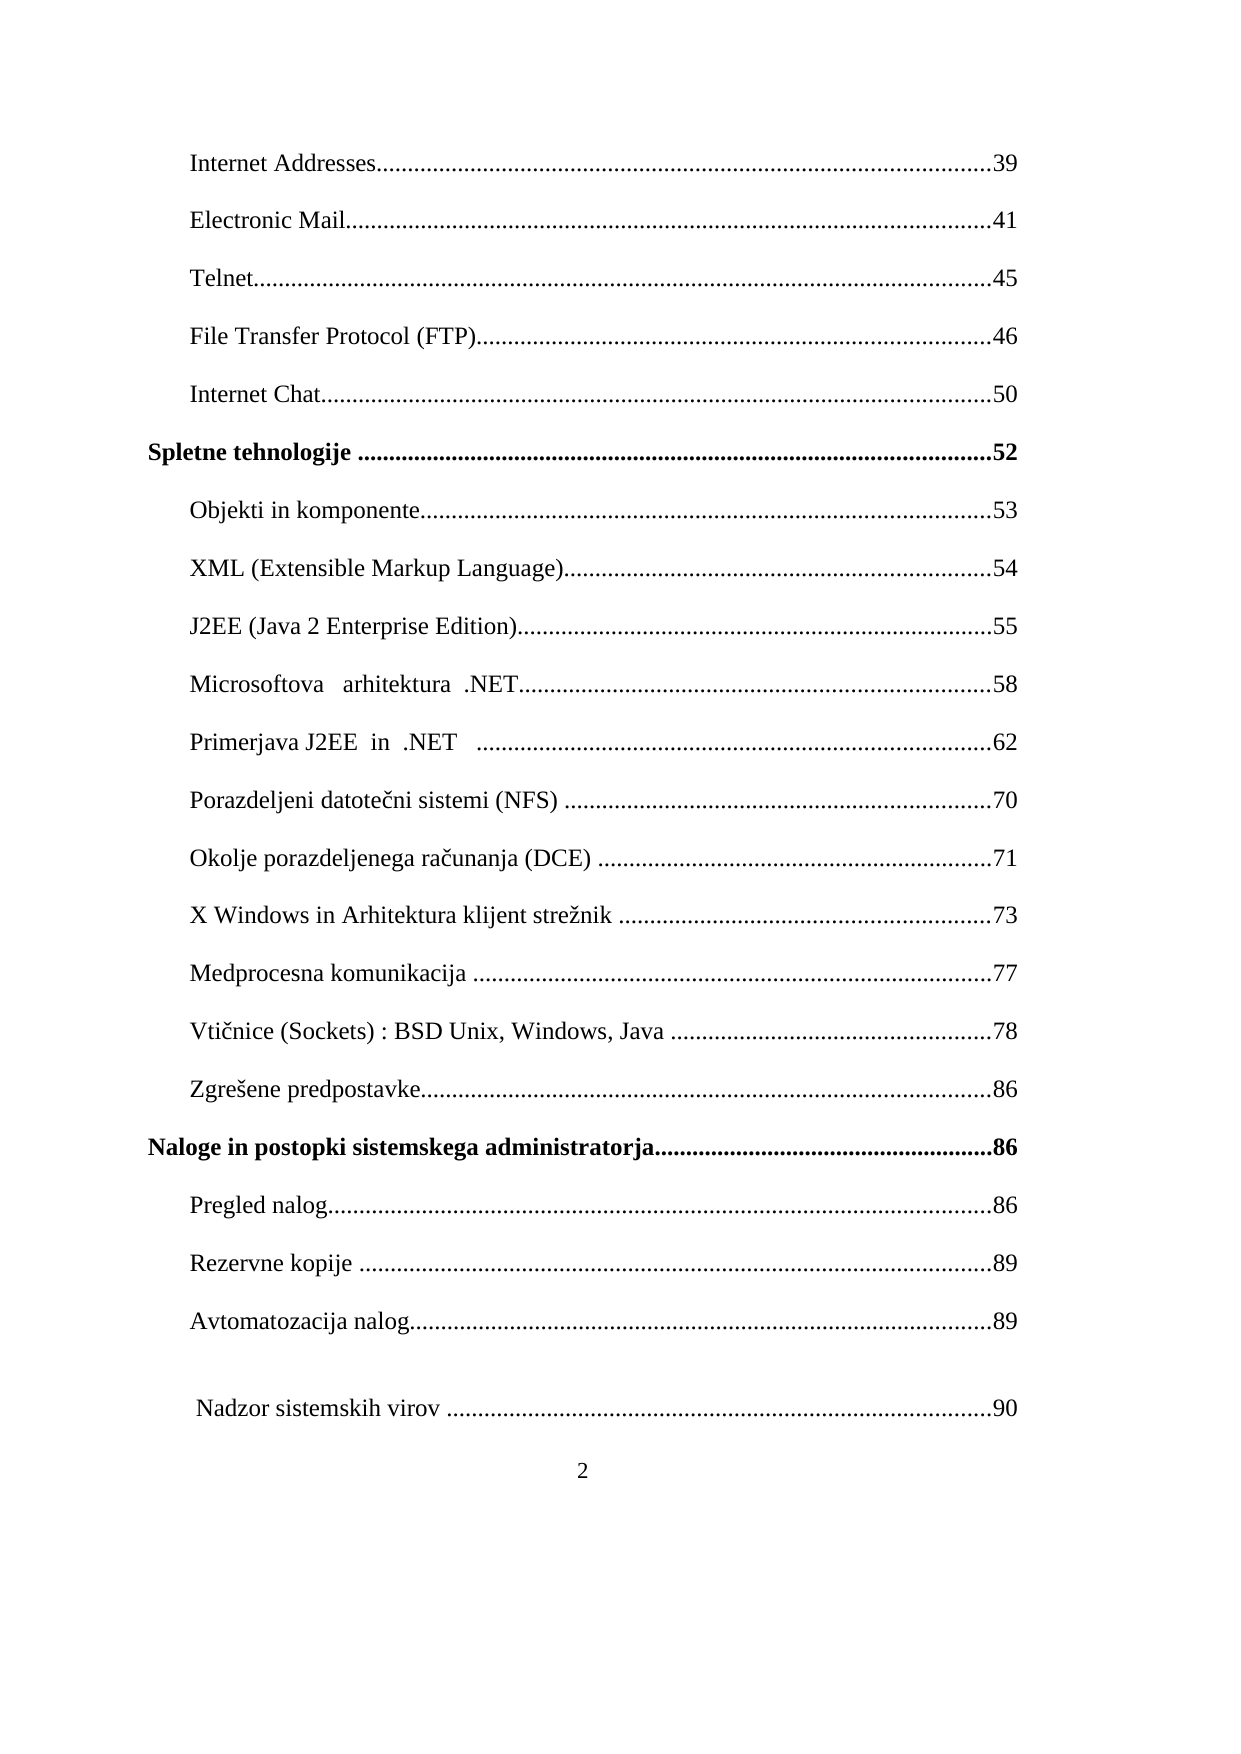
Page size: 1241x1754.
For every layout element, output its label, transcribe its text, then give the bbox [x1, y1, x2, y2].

text Primerjava J2EE in .NET 62 [189, 727, 1018, 756]
text Microsoftova arhitektura .NET 58 [189, 669, 1018, 698]
text Pregled nalog 86 [189, 1190, 1018, 1219]
text X Windows in Arhitektura klijent strežnik 73 [189, 901, 1018, 929]
text Electronic Mail 41 [189, 206, 1018, 234]
text Internet Addresses 39 [189, 148, 1018, 176]
text File Transfer Protocol (FTP) 46 [189, 321, 1018, 350]
text Medprocesna komunikacija 77 [189, 958, 1018, 987]
text XML (Extensible Markup Language) 54 [189, 553, 1018, 582]
text Porazdeljeni datotečni sistemi (NFS) 70 [189, 785, 1018, 813]
text Zgrešene predpostavke 86 [189, 1074, 1018, 1103]
text J2EE (Java 2 Enterprise Edition) 55 [189, 611, 1018, 640]
text Internet Chat 50 [189, 379, 1018, 408]
text Telnet 45 [189, 263, 1018, 292]
text Objekti in komponente 53 [189, 495, 1018, 524]
text Naloge in postopki sistemskega administratorja 86 [148, 1132, 1018, 1161]
text Vtičnice (Sockets) : BSD Unix, Windows, Java 78 [189, 1016, 1018, 1045]
text Okolje porazdeljenega računanja (DCE) 71 [189, 843, 1018, 871]
text Nadzor sistemskih virov 90 [189, 1364, 1018, 1421]
text Spletne tehnologije 52 [148, 437, 1018, 466]
text Avtomatozacija nalog 89 [189, 1306, 1018, 1335]
text Rezervne kopije 89 [189, 1248, 1018, 1277]
